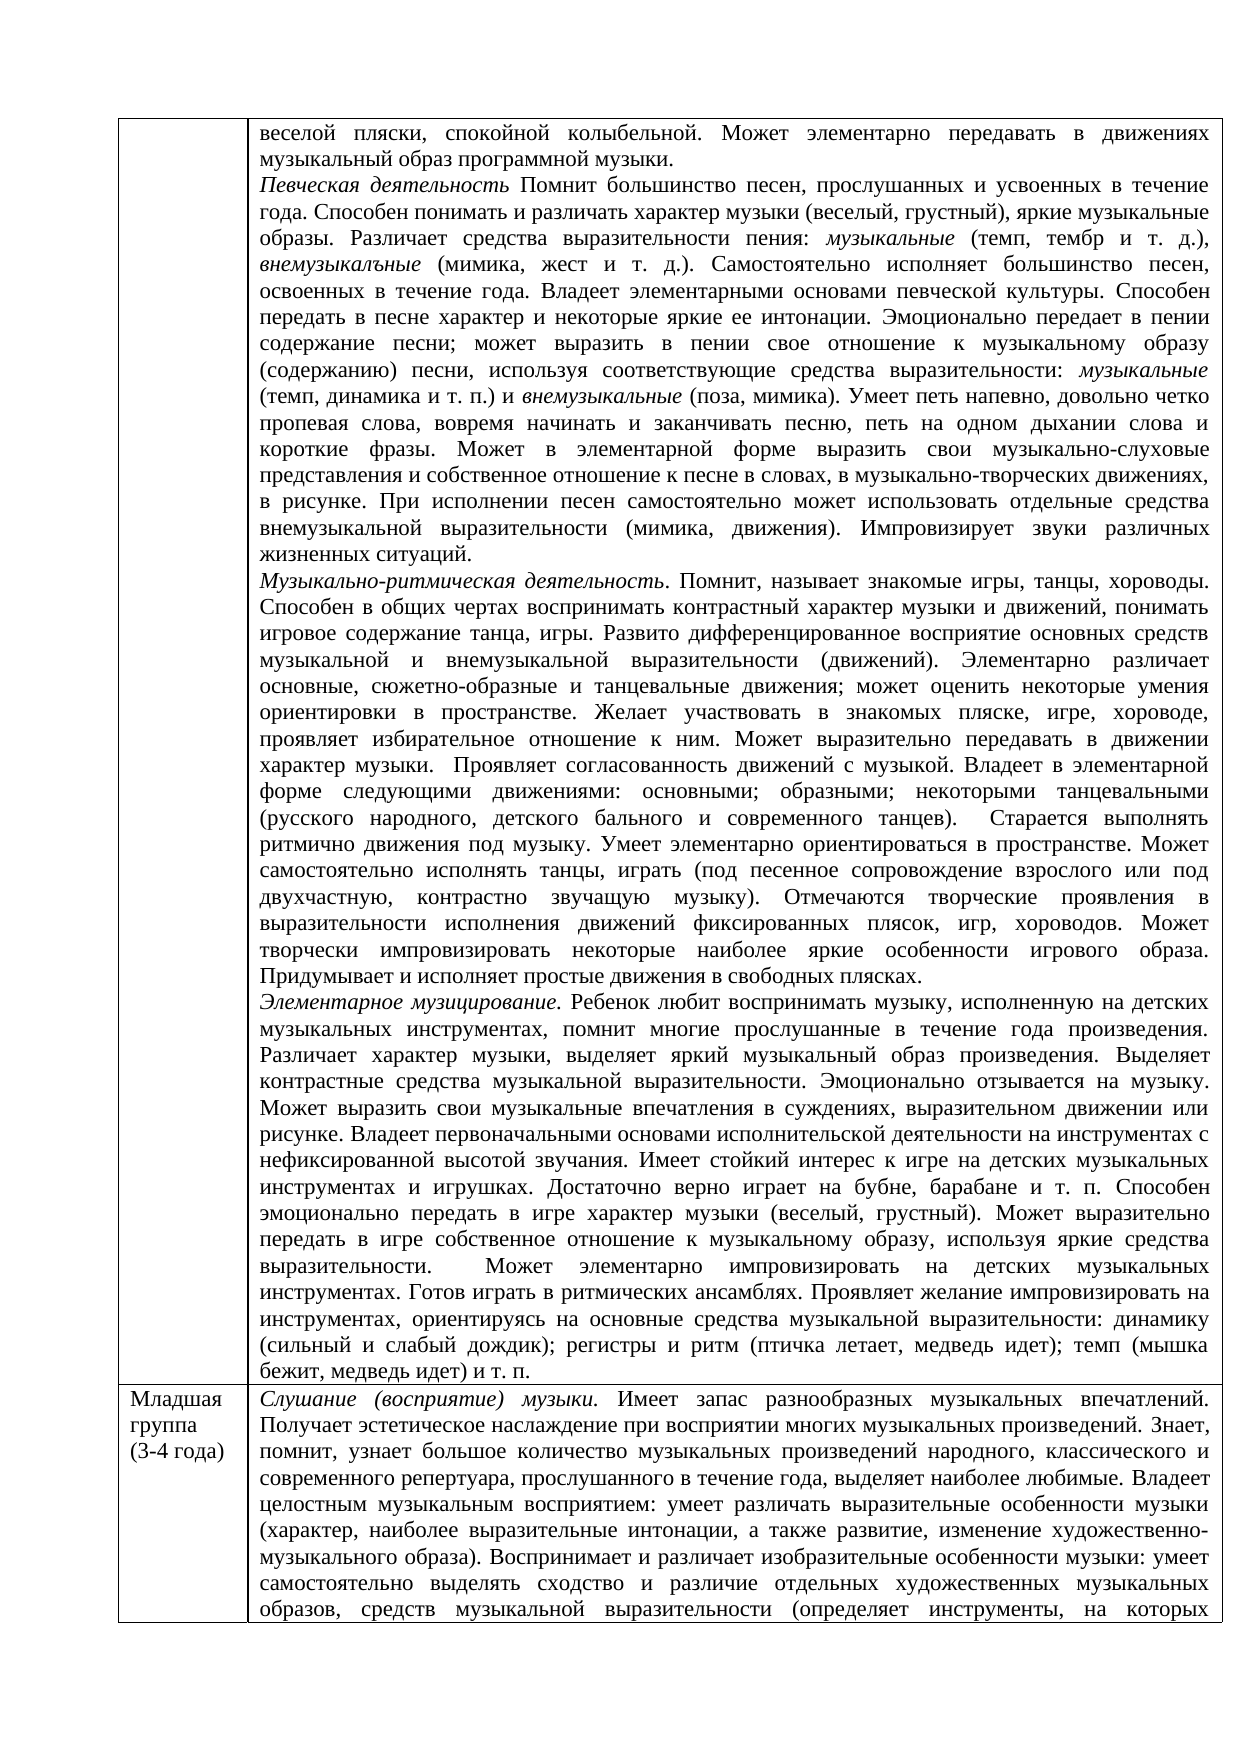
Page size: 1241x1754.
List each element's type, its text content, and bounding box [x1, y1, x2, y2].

table_cell Младшая группа (3-4 года) [119, 1385, 247, 1622]
table_cell [119, 119, 247, 1384]
table_cell веселой пляски, спокойной колыбельной. Может элементарно передавать в движениях музыкальный образ программной музыки. Певческая деятельность Помнит большинство песен, прослушанных и усвоенных в течение года. Способен понимать и различать характер музыки (веселый, грустный), яркие музыкальные образы. Различает средства выразительности пения: музыкальные (темп, тембр и т. д.), внемузыкалъные (мимика, жест и т. д.). Самостоятельно исполняет большинство песен, освоенных в течение года. Владеет элементарными основами певческой культуры. Способен передать в песне характер и некоторые яркие ее интонации. Эмоционально передает в пении содержание песни; может выразить в пении свое отношение к музыкальному образу (содержанию) песни, используя соответствующие средства выразительности: музыкальные (темп, динамика и т. п.) и внемузыкальные (поза, мимика). Умеет петь напевно, довольно четко пропевая слова, вовремя начинать и заканчивать песню, петь на одном дыхании слова и короткие фразы. Может в элементарной форме выразить свои музыкально-слуховые представления и собственное отношение к песне в словах, в музыкально-творческих движениях, в рисунке. При исполнении песен самостоятельно может использовать отдельные средства внемузыкальной выразительности (мимика, движения). Импровизирует звуки различных жизненных ситуаций. Музыкально-ритмическая деятельность. Помнит, называет знакомые игры, танцы, хороводы. Способен в общих чертах воспринимать контрастный характер музыки и движений, понимать игровое содержание танца, игры. Развито дифференцированное восприятие основных средств музыкальной и внемузыкальной выразительности (движений). Элементарно различает основные, сюжетно-образные и танцевальные движения; может оценить некоторые умения ориентировки в пространстве. Желает участвовать в знакомых пляске, игре, хороводе, проявляет избирательное отношение к ним. Может выразительно передавать в движении характер музыки. Проявляет согласованность движений с музыкой. Владеет в элементарной форме следующими движениями: основными; образными; некоторыми танцевальными (русского народного, детского бального и современного танцев). Старается выполнять ритмично движения под музыку. Умеет элементарно ориентироваться в пространстве. Может самостоятельно исполнять танцы, играть (под песенное сопровождение взрослого или под двухчастную, контрастно звучащую музыку). Отмечаются творческие проявления в выразительности исполнения движений фиксированных плясок, игр, хороводов. Может творчески импровизировать некоторые наиболее яркие особенности игрового образа. Придумывает и исполняет простые движения в свободных плясках. Элементарное музицирование. Ребенок любит воспринимать музыку, исполненную на детских музыкальных инструментах, помнит многие прослушанные в течение года произведения. Различает характер музыки, выделяет яркий музыкальный образ произведения. Выделяет контрастные средства музыкальной выразительности. Эмоционально отзывается на музыку. Может выразить свои музыкальные впечатления в суждениях, выразительном движении или рисунке. Владеет первоначальными основами исполнительской деятельности на инструментах с нефиксированной высотой звучания. Имеет стойкий интерес к игре на детских музыкальных инструментах и игрушках. Достаточно верно играет на бубне, барабане и т. п. Способен эмоционально передать в игре характер музыки (веселый, грустный). Может выразительно передать в игре собственное отношение к музыкальному образу, используя яркие средства выразительности. Может элементарно импровизировать на детских музыкальных инструментах. Готов играть в ритмических ансамблях. Проявляет желание импровизировать на инструментах, ориентируясь на основные средства музыкальной выразительности: динамику (сильный и слабый дождик); регистры и ритм (птичка летает, медведь идет); темп (мышка бежит, медведь идет) и т. п. [249, 119, 1222, 1384]
table_cell Слушание (восприятие) музыки. Имеет запас разнообразных музыкальных впечатлений. Получает эстетическое наслаждение при восприятии многих музыкальных произведений. Знает, помнит, узнает большое количество музыкальных произведений народного, классического и современного репертуара, прослушанного в течение года, выделяет наиболее любимые. Владеет целостным музыкальным восприятием: умеет различать выразительные особенности музыки (характер, наиболее выразительные интонации, а также развитие, изменение художественно-музыкального образа). Воспринимает и различает изобразительные особенности музыки: умеет самостоятельно выделять сходство и различие отдельных художественных музыкальных образов, средств музыкальной выразительности (определяет инструменты, на которых [249, 1385, 1222, 1622]
